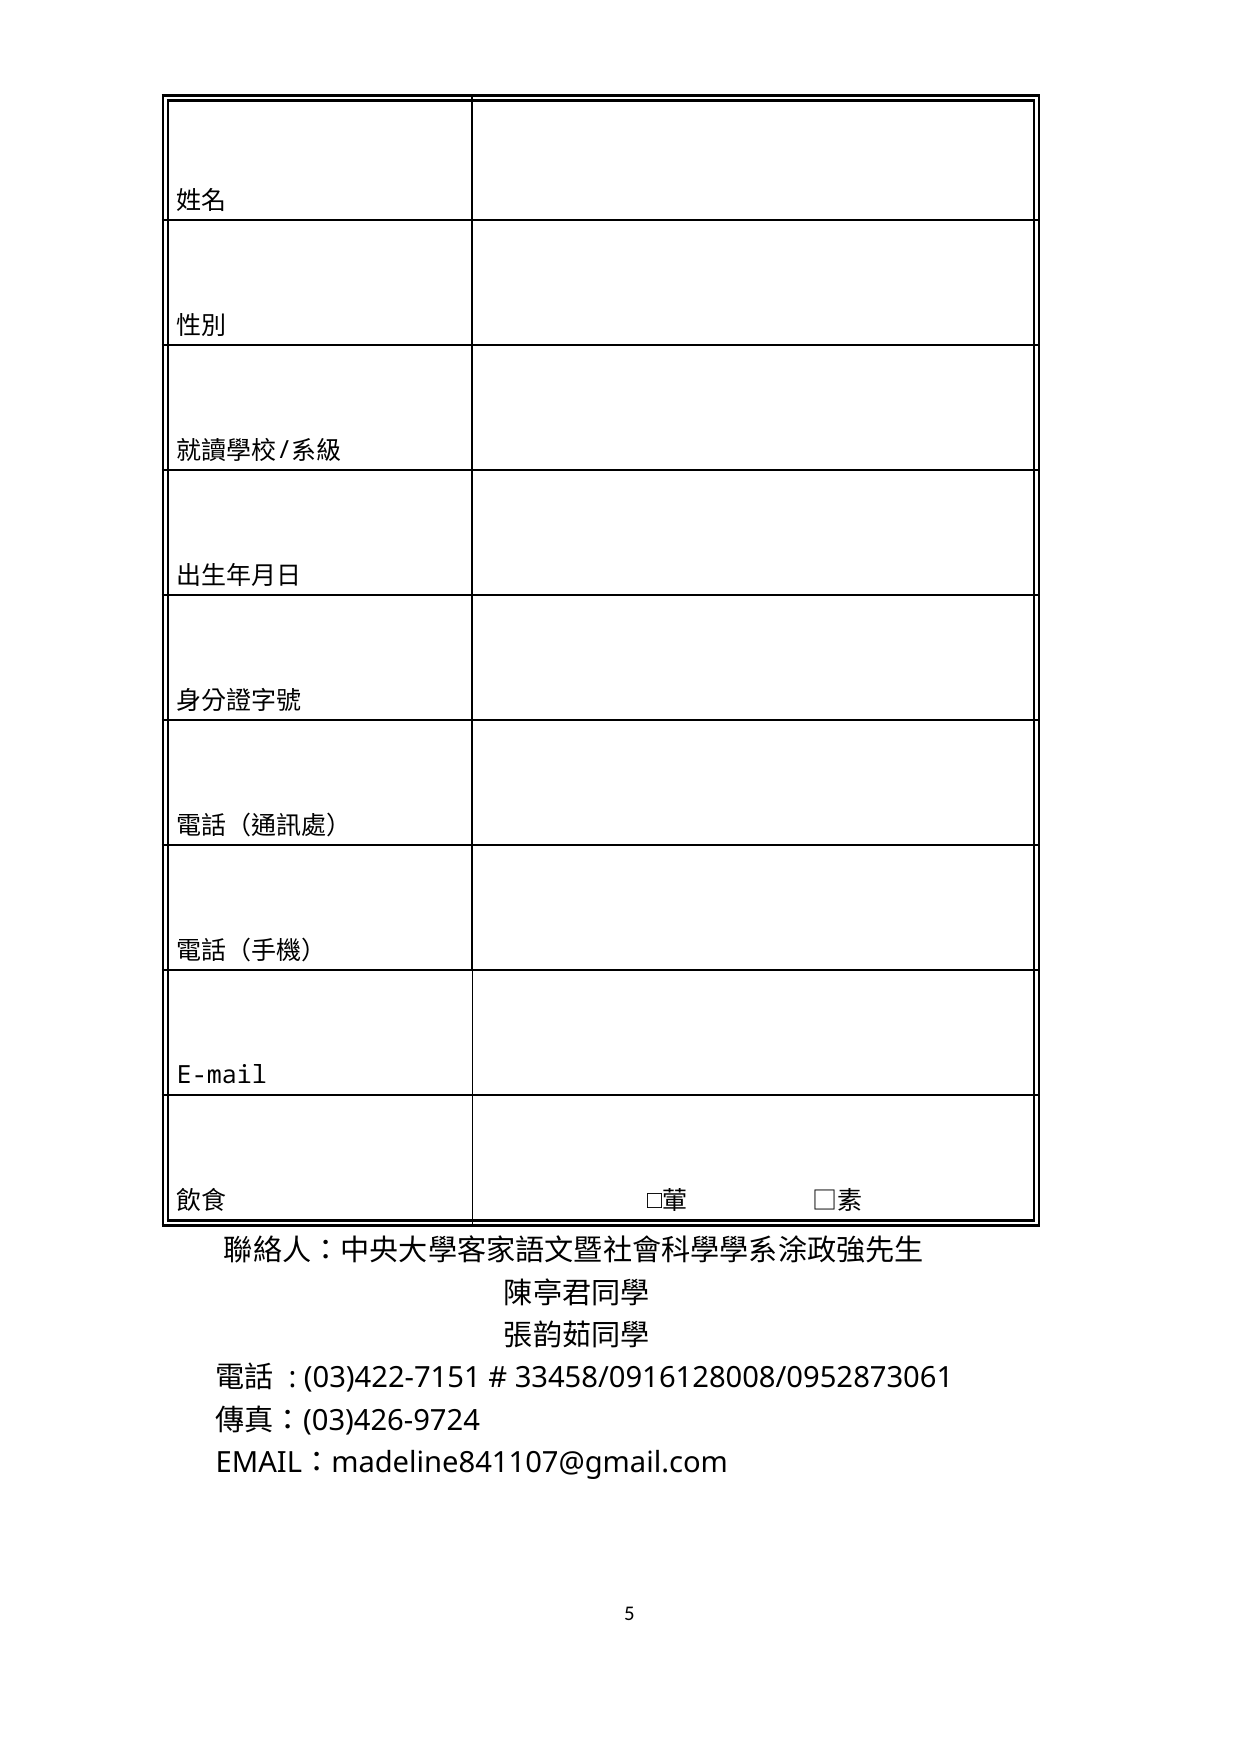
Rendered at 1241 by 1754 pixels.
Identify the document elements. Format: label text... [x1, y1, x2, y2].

table_cell [473, 471, 1033, 594]
table_cell [473, 971, 1033, 1094]
table_cell [473, 596, 1033, 719]
table_header [473, 102, 1033, 219]
text 電話 : (03)422-7151 # 33458/0916128008/0952873061 [215, 1354, 1093, 1396]
table_header 姓名 [169, 102, 471, 219]
table_cell E-mail [169, 971, 472, 1094]
table_cell 飲食 [169, 1096, 472, 1219]
text EMAIL：madeline841107@gmail.com [215, 1439, 1093, 1481]
table_cell [473, 846, 1033, 969]
table_cell 電話（手機） [169, 846, 471, 969]
text 傳真：(03)426-9724 [215, 1396, 1093, 1439]
text 聯絡人：中央大學客家語文暨社會科學學系涂政強先生 [165, 1227, 1093, 1269]
text 陳亭君同學 [215, 1269, 1093, 1312]
table_cell 就讀學校/系級 [169, 346, 471, 469]
table_cell 電話（通訊處） [169, 721, 471, 844]
table_cell 身分證字號 [169, 596, 471, 719]
table_cell □葷 □素 [473, 1096, 1033, 1219]
table_cell 出生年月日 [169, 471, 471, 594]
table_cell [473, 346, 1033, 469]
table_cell 性別 [169, 221, 471, 344]
table_cell [473, 721, 1033, 844]
text 張韵茹同學 [215, 1312, 1093, 1354]
table_cell [473, 221, 1033, 344]
